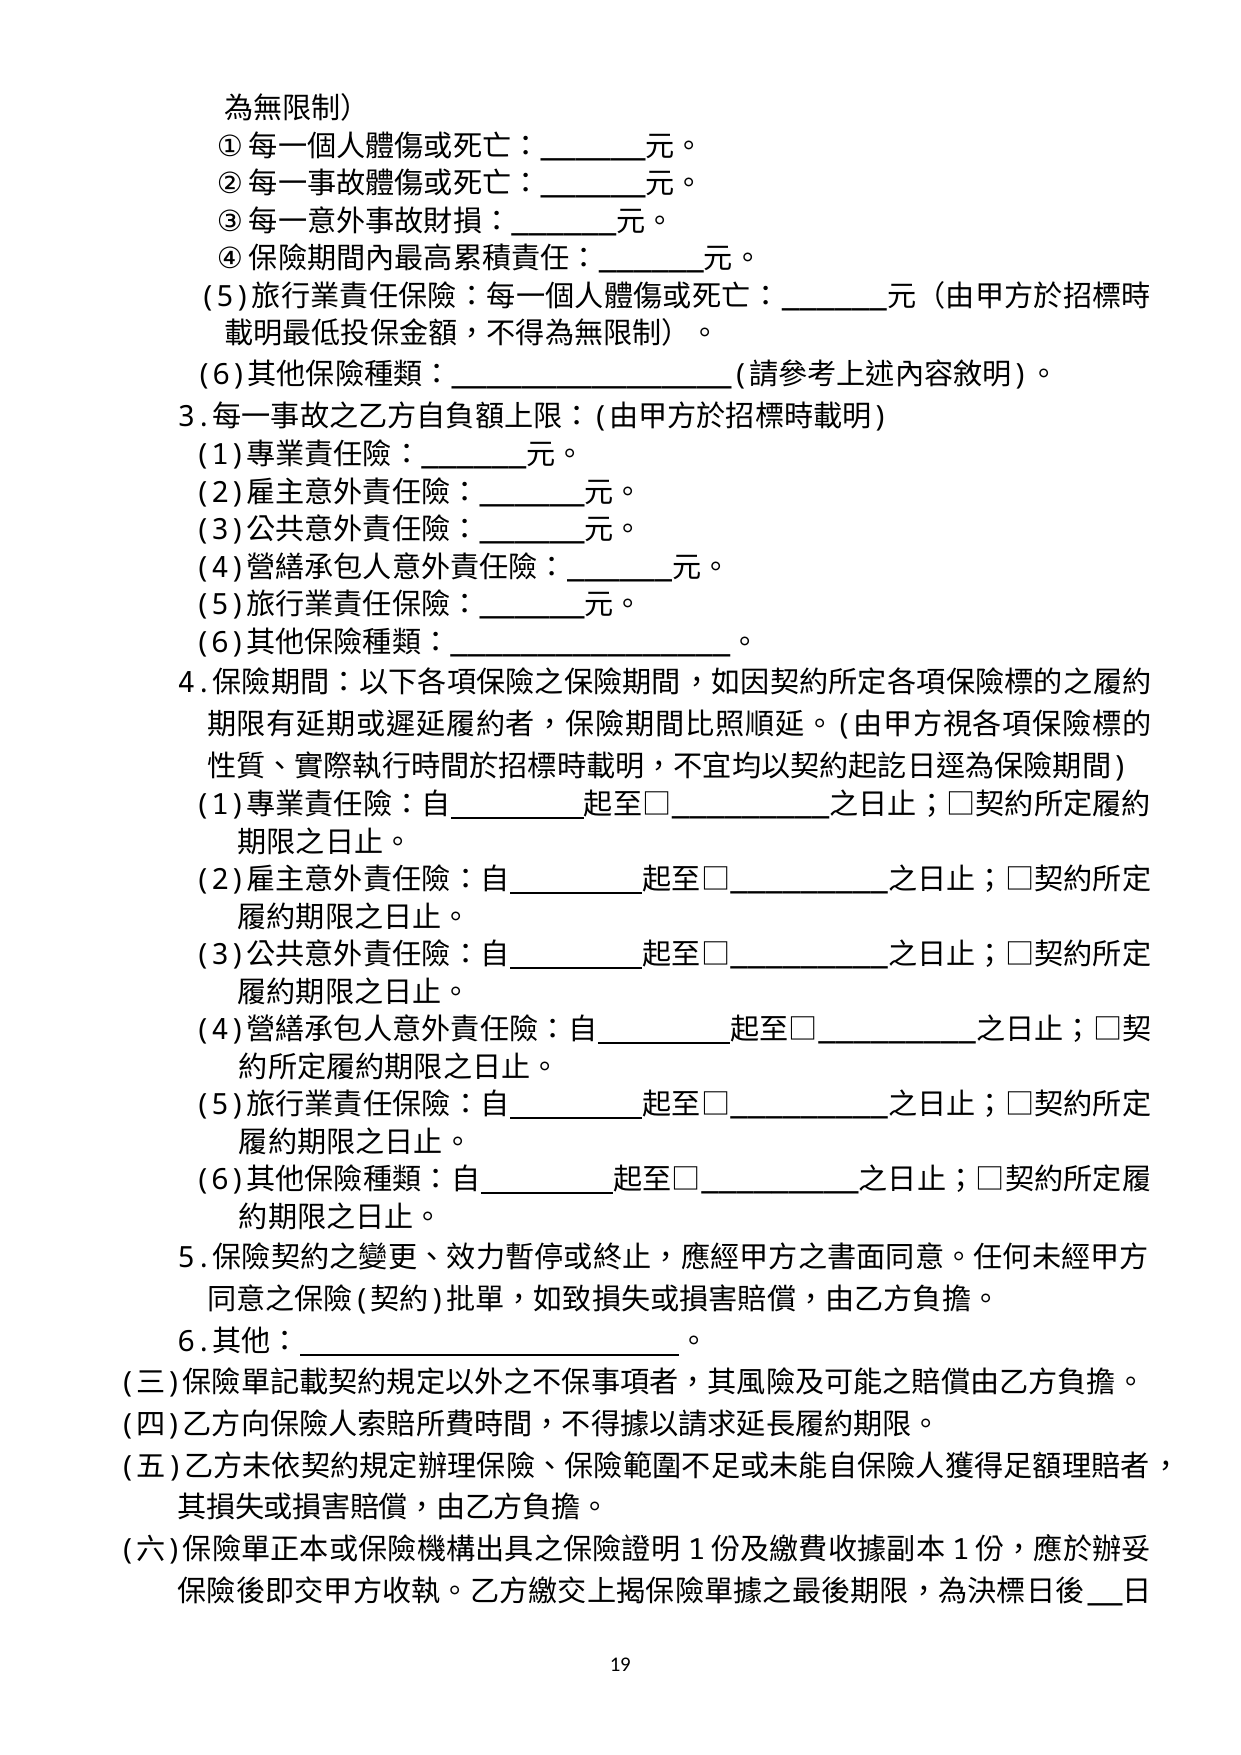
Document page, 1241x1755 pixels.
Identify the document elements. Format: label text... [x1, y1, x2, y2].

text (5)旅行業責任保險：______元。 [193, 584, 1152, 622]
text 為無限制） [181, 89, 1152, 126]
text (五)乙方未依契約規定辦理保險、保險範圍不足或未能自保險人獲得足額理賠者，其損失或損害賠償，由乙方負擔。 [118, 1443, 1152, 1526]
text ④保險期間內最高累積責任：______元。 [217, 239, 1152, 276]
text ①每一個人體傷或死亡：______元。 [217, 126, 1152, 164]
text (2)雇主意外責任險：自 起至□_________之日止；□契約所定履約期限之日止。 [193, 859, 1152, 934]
text (三)保險單記載契約規定以外之不保事項者，其風險及可能之賠償由乙方負擔。 [118, 1359, 1152, 1401]
text (5)旅行業責任保險：自 起至□_________之日止；□契約所定履約期限之日止。 [193, 1084, 1152, 1159]
text 3.每一事故之乙方自負額上限：(由甲方於招標時載明) [177, 393, 1152, 434]
text (1)專業責任險：自 起至□_________之日止；□契約所定履約期限之日止。 [193, 784, 1152, 859]
text ②每一事故體傷或死亡：______元。 [217, 164, 1152, 201]
text 4.保險期間：以下各項保險之保險期間，如因契約所定各項保險標的之履約期限有延期或遲延履約者，保險期間比照順延。(由甲方視各項保險標的性質、實際執行時間於招標時載明，不宜均以契約起訖日逕為保險期間) [177, 659, 1152, 784]
text (六)保險單正本或保險機構出具之保險證明1份及繳費收據副本1份，應於辦妥保險後即交甲方收執。乙方繳交上揭保險單據之最後期限，為決標日後__日 [118, 1526, 1152, 1609]
text (1)專業責任險：______元。 [193, 434, 1152, 472]
text (5)旅行業責任保險：每一個人體傷或死亡：______元（由甲方於招標時載明最低投保金額，不得為無限制）。 [181, 276, 1152, 351]
text (3)公共意外責任險：自 起至□_________之日止；□契約所定履約期限之日止。 [193, 934, 1152, 1009]
text (6)其他保險種類：________________(請參考上述內容敘明)。 [177, 351, 1152, 393]
text (四)乙方向保險人索賠所費時間，不得據以請求延長履約期限。 [118, 1401, 1152, 1443]
text (4)營繕承包人意外責任險：______元。 [193, 547, 1152, 584]
text (3)公共意外責任險：______元。 [193, 509, 1152, 547]
text (4)營繕承包人意外責任險：自 起至□_________之日止；□契約所定履約期限之日止。 [193, 1009, 1152, 1084]
text (6)其他保險種類：________________。 [193, 622, 1152, 659]
text 6.其他： 。 [177, 1318, 1149, 1359]
text (6)其他保險種類：自 起至□_________之日止；□契約所定履約期限之日止。 [193, 1159, 1152, 1234]
text ③每一意外事故財損：______元。 [217, 201, 1152, 239]
text 5.保險契約之變更、效力暫停或終止，應經甲方之書面同意。任何未經甲方同意之保險(契約)批單，如致損失或損害賠償，由乙方負擔。 [177, 1234, 1149, 1318]
text (2)雇主意外責任險：______元。 [193, 472, 1152, 509]
